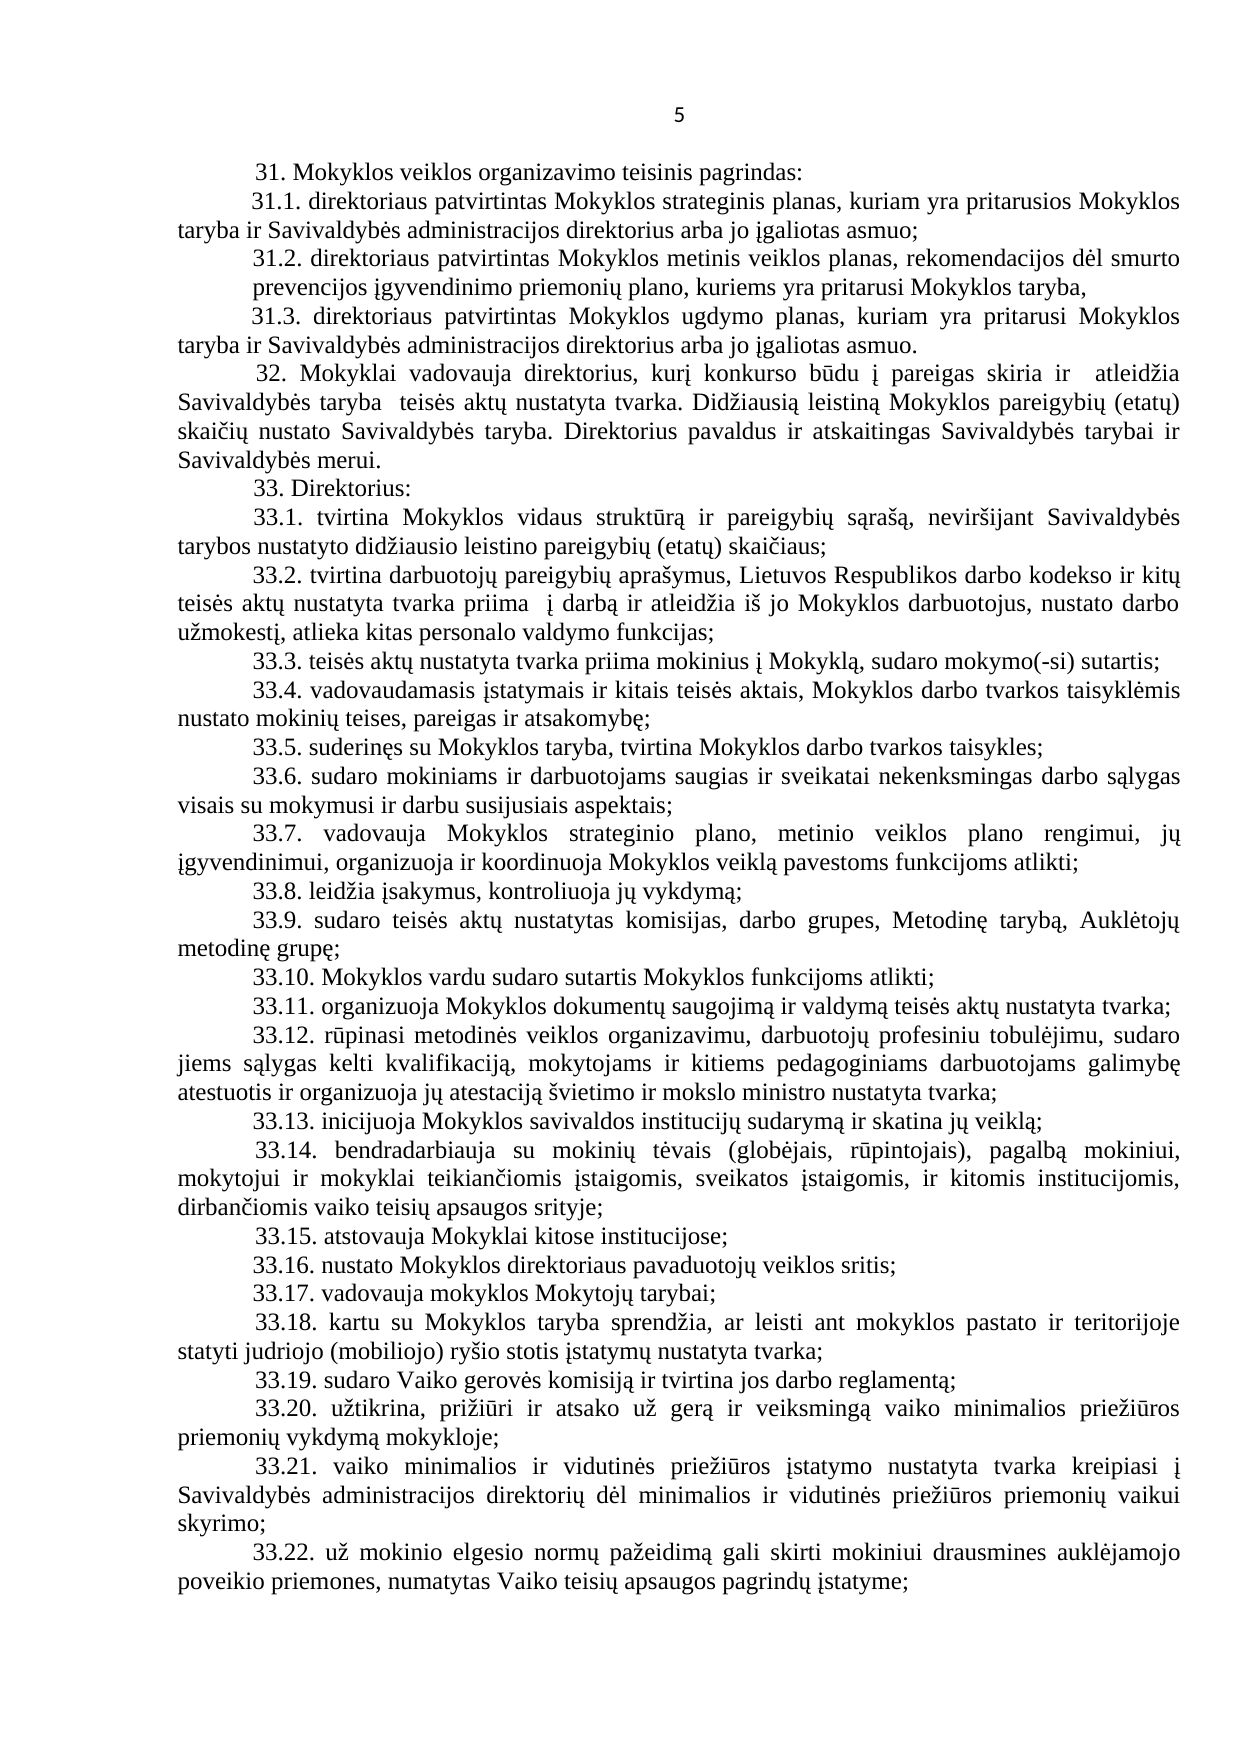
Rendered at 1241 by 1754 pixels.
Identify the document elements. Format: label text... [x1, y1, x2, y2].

text 33.18. kartu su Mokyklos taryba sprendžia, ar leisti ant mokyklos pastato ir teritorijoje statyti judriojo (mobiliojo) ryšio stotis įstatymų nustatyta tvarka; [177, 1307, 1181, 1365]
text 33.3. teisės aktų nustatyta tvarka priima mokinius į Mokyklą, sudaro mokymo(-si) sutartis; [177, 646, 1181, 675]
text 31.3. direktoriaus patvirtintas Mokyklos ugdymo planas, kuriam yra pritarusi Mokyklos taryba ir Savivaldybės administracijos direktorius arba jo įgaliotas asmuo. [177, 301, 1181, 358]
text 33.20. užtikrina, prižiūri ir atsako už gerą ir veiksmingą vaiko minimalios priežiūros priemonių vykdymą mokykloje; [177, 1393, 1181, 1451]
text 31.1. direktoriaus patvirtintas Mokyklos strateginis planas, kuriam yra pritarusios Mokyklos taryba ir Savivaldybės administracijos direktorius arba jo įgaliotas asmuo; [177, 186, 1181, 243]
text 33.22. už mokinio elgesio normų pažeidimą gali skirti mokiniui drausmines auklėjamojo poveikio priemones, numatytas Vaiko teisių apsaugos pagrindų įstatyme; [177, 1537, 1181, 1595]
text 33.5. suderinęs su Mokyklos taryba, tvirtina Mokyklos darbo tvarkos taisykles; [177, 732, 1181, 761]
text 33.12. rūpinasi metodinės veiklos organizavimu, darbuotojų profesiniu tobulėjimu, sudaro jiems sąlygas kelti kvalifikaciją, mokytojams ir kitiems pedagoginiams darbuotojams galimybę atestuotis ir organizuoja jų atestaciją švietimo ir mokslo ministro nustatyta tvarka; [177, 1020, 1181, 1106]
text 33.16. nustato Mokyklos direktoriaus pavaduotojų veiklos sritis; [177, 1250, 1181, 1278]
text 33.4. vadovaudamasis įstatymais ir kitais teisės aktais, Mokyklos darbo tvarkos taisyklėmis nustato mokinių teises, pareigas ir atsakomybę; [177, 675, 1181, 732]
text 33.8. leidžia įsakymus, kontroliuoja jų vykdymą; [177, 876, 1181, 905]
text 33.7. vadovauja Mokyklos strateginio plano, metinio veiklos plano rengimui, jų įgyvendinimui, organizuoja ir koordinuoja Mokyklos veiklą pavestoms funkcijoms atlikti; [177, 818, 1181, 876]
text 33.21. vaiko minimalios ir vidutinės priežiūros įstatymo nustatyta tvarka kreipiasi į Savivaldybės administracijos direktorių dėl minimalios ir vidutinės priežiūros priemonių vaikui skyrimo; [177, 1451, 1181, 1537]
text 33.19. sudaro Vaiko gerovės komisiją ir tvirtina jos darbo reglamentą; [177, 1365, 1181, 1393]
text 33.11. organizuoja Mokyklos dokumentų saugojimą ir valdymą teisės aktų nustatyta tvarka; [177, 991, 1181, 1020]
text 33. Direktorius: [227, 473, 1181, 502]
text 33.17. vadovauja mokyklos Mokytojų tarybai; [177, 1278, 1181, 1307]
text 31. Mokyklos veiklos organizavimo teisinis pagrindas: [177, 157, 1181, 186]
text 31.2. direktoriaus patvirtintas Mokyklos metinis veiklos planas, rekomendacijos dėl smurto prevencijos įgyvendinimo priemonių plano, kuriems yra pritarusi Mokyklos taryba, [252, 243, 1181, 301]
text 33.9. sudaro teisės aktų nustatytas komisijas, darbo grupes, Metodinę tarybą, Auklėtojų metodinę grupę; [177, 905, 1181, 962]
text 33.13. inicijuoja Mokyklos savivaldos institucijų sudarymą ir skatina jų veiklą; [177, 1106, 1181, 1135]
text 32. Mokyklai vadovauja direktorius, kurį konkurso būdu į pareigas skiria ir atleidžia Savivaldybės taryba teisės aktų nustatyta tvarka. Didžiausią leistiną Mokyklos pareigybių (etatų) skaičių nustato Savivaldybės taryba. Direktorius pavaldus ir atskaitingas Savivaldybės tarybai ir Savivaldybės merui. [177, 358, 1181, 473]
text 33.14. bendradarbiauja su mokinių tėvais (globėjais, rūpintojais), pagalbą mokiniui, mokytojui ir mokyklai teikiančiomis įstaigomis, sveikatos įstaigomis, ir kitomis institucijomis, dirbančiomis vaiko teisių apsaugos srityje; [177, 1135, 1181, 1221]
text 33.2. tvirtina darbuotojų pareigybių aprašymus, Lietuvos Respublikos darbo kodekso ir kitų teisės aktų nustatyta tvarka priima į darbą ir atleidžia iš jo Mokyklos darbuotojus, nustato darbo užmokestį, atlieka kitas personalo valdymo funkcijas; [177, 560, 1181, 646]
text 33.10. Mokyklos vardu sudaro sutartis Mokyklos funkcijoms atlikti; [177, 962, 1181, 991]
text 33.1. tvirtina Mokyklos vidaus struktūrą ir pareigybių sąrašą, neviršijant Savivaldybės tarybos nustatyto didžiausio leistino pareigybių (etatų) skaičiaus; [177, 502, 1181, 560]
text 33.15. atstovauja Mokyklai kitose institucijose; [177, 1221, 1181, 1250]
text 33.6. sudaro mokiniams ir darbuotojams saugias ir sveikatai nekenksmingas darbo sąlygas visais su mokymusi ir darbu susijusiais aspektais; [177, 761, 1181, 818]
